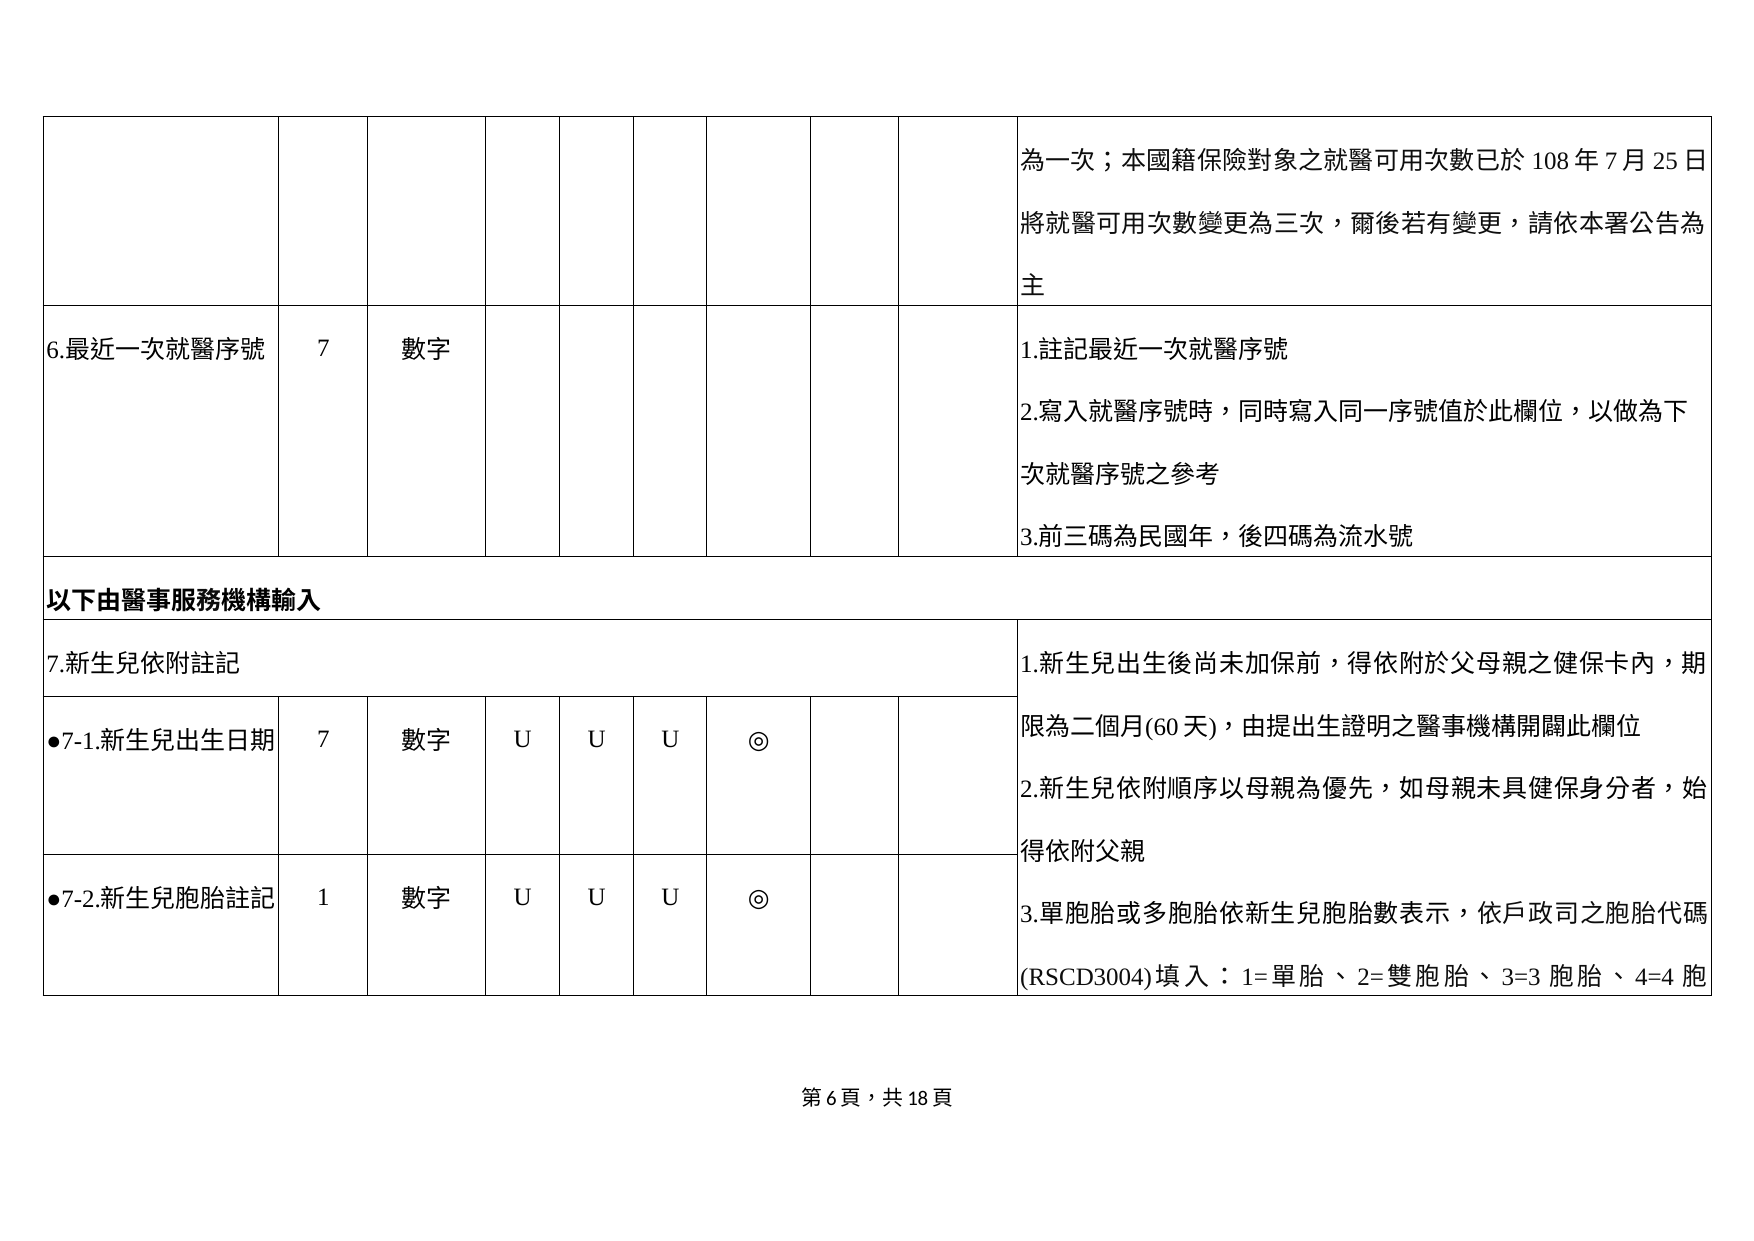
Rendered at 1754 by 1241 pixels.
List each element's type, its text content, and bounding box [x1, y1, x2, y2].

table_cell [899, 117, 1017, 305]
table_cell [811, 117, 898, 305]
table_cell 7 [279, 697, 367, 854]
table_cell ◎ [707, 697, 810, 854]
table_cell 數字 [368, 697, 485, 854]
table_cell [899, 306, 1017, 556]
table_cell U [560, 697, 633, 854]
table_cell [486, 306, 559, 556]
table_cell [707, 117, 810, 305]
table_cell 1.新生兒出生後尚未加保前，得依附於父母親之健保卡內，期限為二個月(60天)，由提出生證明之醫事機構開闢此欄位 2.新生兒依附順序以母親為優先，如母親未具健保身分者，始得依附父親 3.單胞胎或多胞胎依新生兒胞胎數表示，依戶政司之胞胎代碼(RSCD3004)填入：1=單胎、2=雙胞胎、3=3胞胎、4=4胞 [1018, 620, 1711, 995]
table_cell [560, 306, 633, 556]
table_cell [899, 697, 1017, 854]
table_cell [811, 855, 898, 995]
table_cell 7.新生兒依附註記 [44, 620, 1017, 696]
table_cell 數字 [368, 855, 485, 995]
table_cell 為一次；本國籍保險對象之就醫可用次數已於108年7月25日將就醫可用次數變更為三次，爾後若有變更，請依本署公告為主 [1018, 117, 1711, 305]
table_cell U [560, 855, 633, 995]
table_cell [634, 117, 706, 305]
table_cell 數字 [368, 306, 485, 556]
table_cell [707, 306, 810, 556]
table_cell 以下由醫事服務機構輸入 [44, 557, 1711, 619]
table_cell 1.註記最近一次就醫序號 2.寫入就醫序號時，同時寫入同一序號值於此欄位，以做為下次就醫序號之參考 3.前三碼為民國年，後四碼為流水號 [1018, 306, 1711, 556]
table_cell ◎ [707, 855, 810, 995]
table_cell U [486, 855, 559, 995]
table_cell 6.最近一次就醫序號 [44, 306, 278, 556]
table_cell 1 [279, 855, 367, 995]
table_cell U [486, 697, 559, 854]
table_cell 7 [279, 306, 367, 556]
table_cell [368, 117, 485, 305]
table_cell [486, 117, 559, 305]
table_cell [811, 697, 898, 854]
table_cell U [634, 697, 706, 854]
table_cell [560, 117, 633, 305]
table_cell U [634, 855, 706, 995]
table_cell [634, 306, 706, 556]
table_cell [899, 855, 1017, 995]
table_cell [811, 306, 898, 556]
table_cell ●7-2.新生兒胞胎註記 [44, 855, 278, 995]
table_cell [44, 117, 278, 305]
table_cell ●7-1.新生兒出生日期 [44, 697, 278, 854]
table_cell [279, 117, 367, 305]
